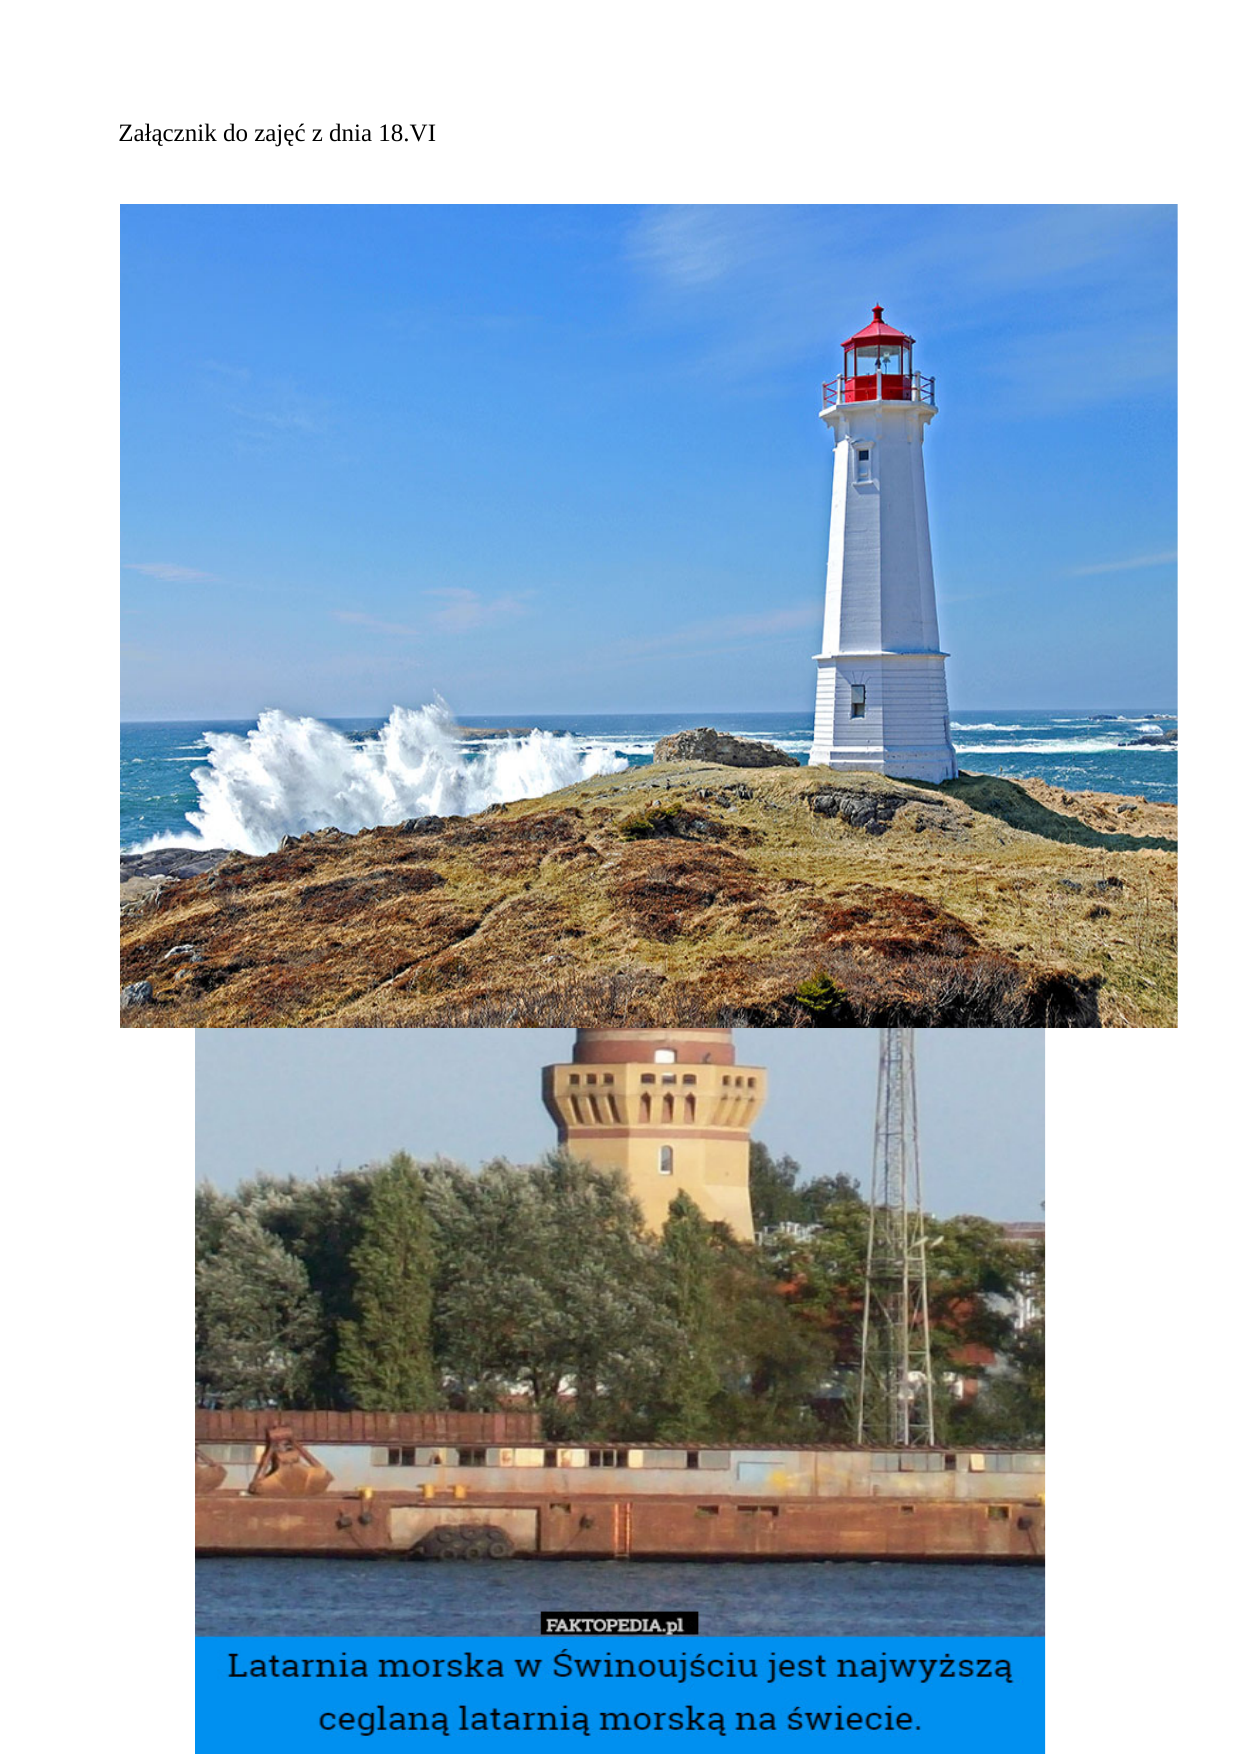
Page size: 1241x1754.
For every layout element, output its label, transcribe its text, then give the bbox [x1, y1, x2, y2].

text Załącznik do zajęć z dnia 18.VI [118, 118, 1122, 147]
picture [120, 204, 1178, 1754]
